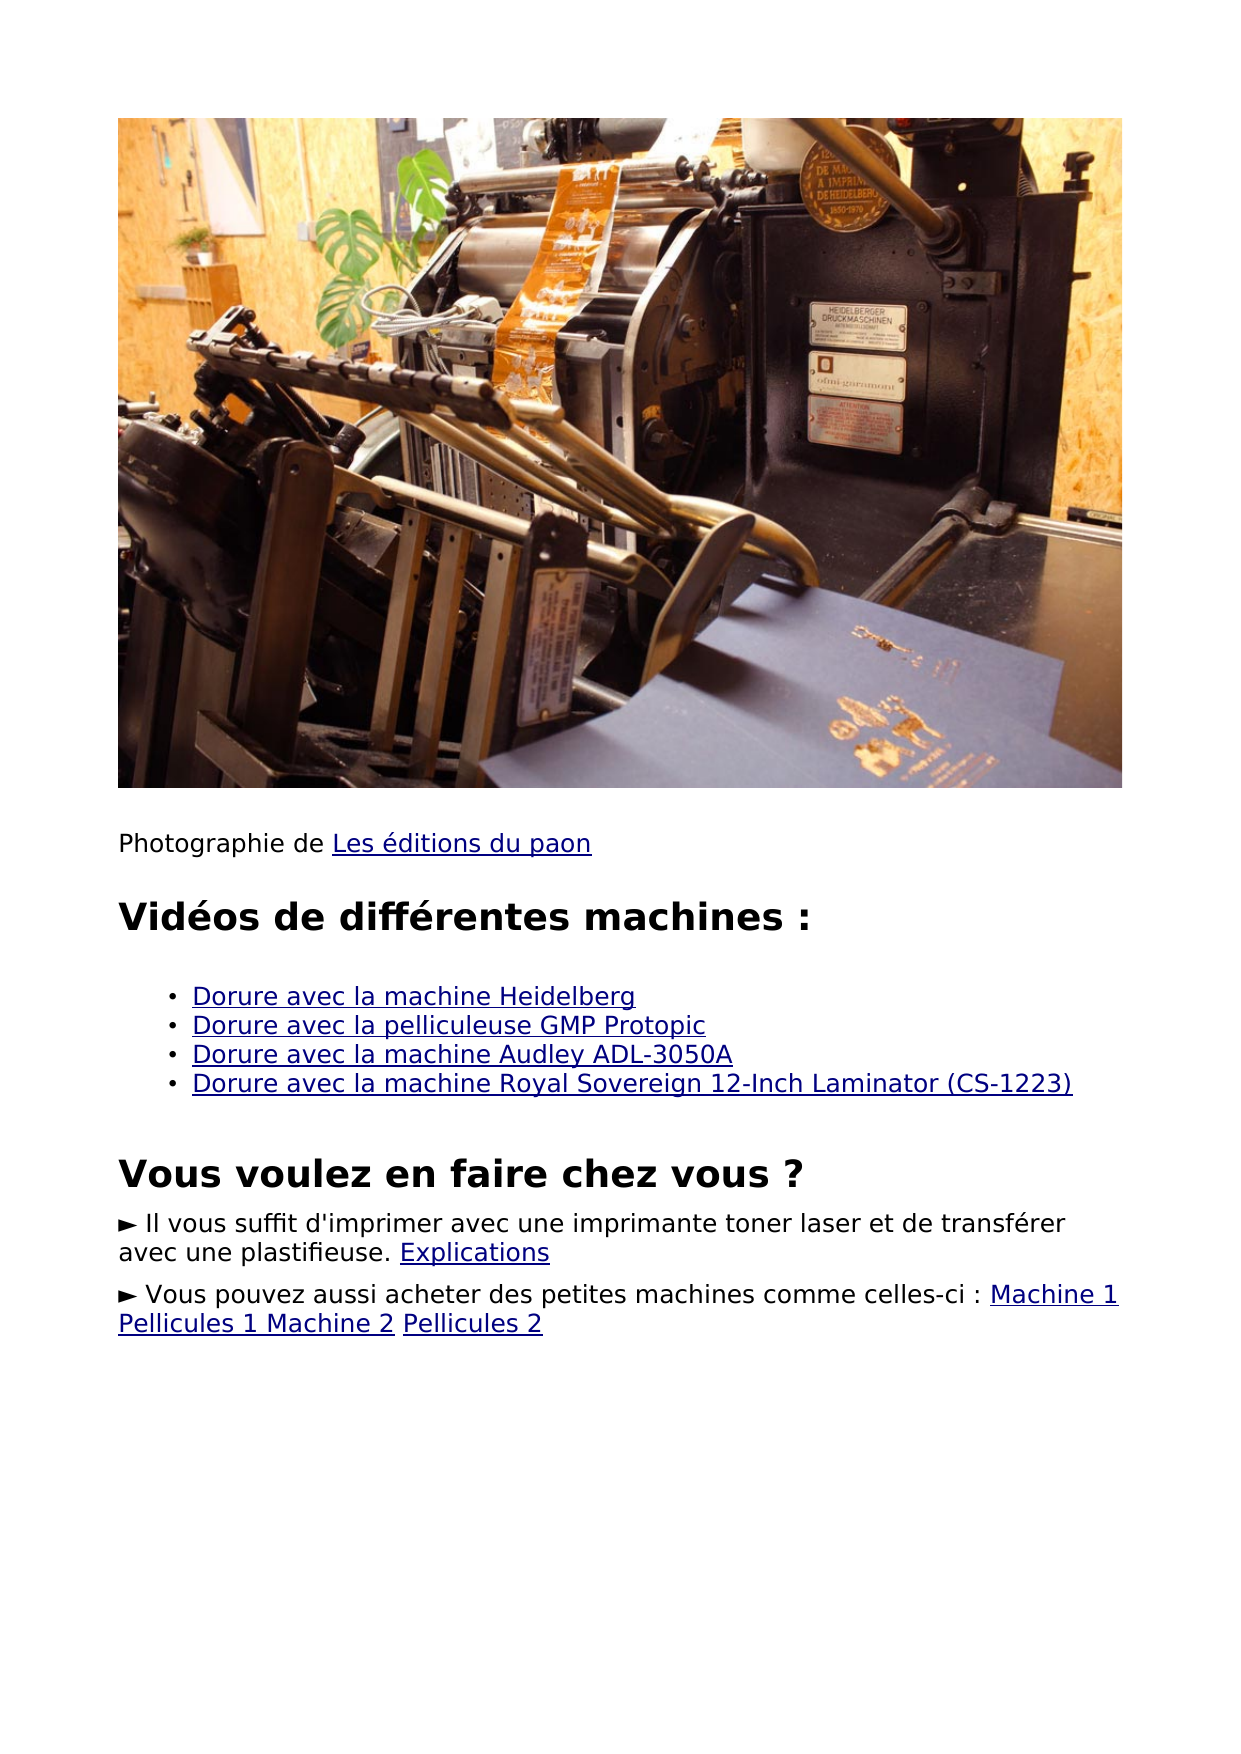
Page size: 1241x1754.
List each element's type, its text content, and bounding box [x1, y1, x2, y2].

picture [118, 118, 1123, 788]
text ► Vous pouvez aussi acheter des petites machines comme celles-ci : Machine 1 Pellicules 1 Machine 2 Pellicules 2 [118, 1280, 1122, 1338]
list Dorure avec la pelliculeuse GMP Protopic [177, 1011, 1122, 1040]
subtitle Vidéos de différentes machines : [118, 896, 1122, 940]
text Photographie de Les éditions du paon [118, 829, 1122, 858]
subtitle Vous voulez en faire chez vous ? [118, 1153, 1122, 1196]
text ► Il vous suffit d'imprimer avec une imprimante toner laser et de transférer avec une plastifieuse. Explications [118, 1209, 1122, 1267]
list Dorure avec la machine Audley ADL-3050A [177, 1040, 1122, 1069]
list Dorure avec la machine Heidelberg [177, 982, 1122, 1011]
list Dorure avec la machine Royal Sovereign 12-Inch Laminator (CS-1223) [177, 1069, 1122, 1098]
